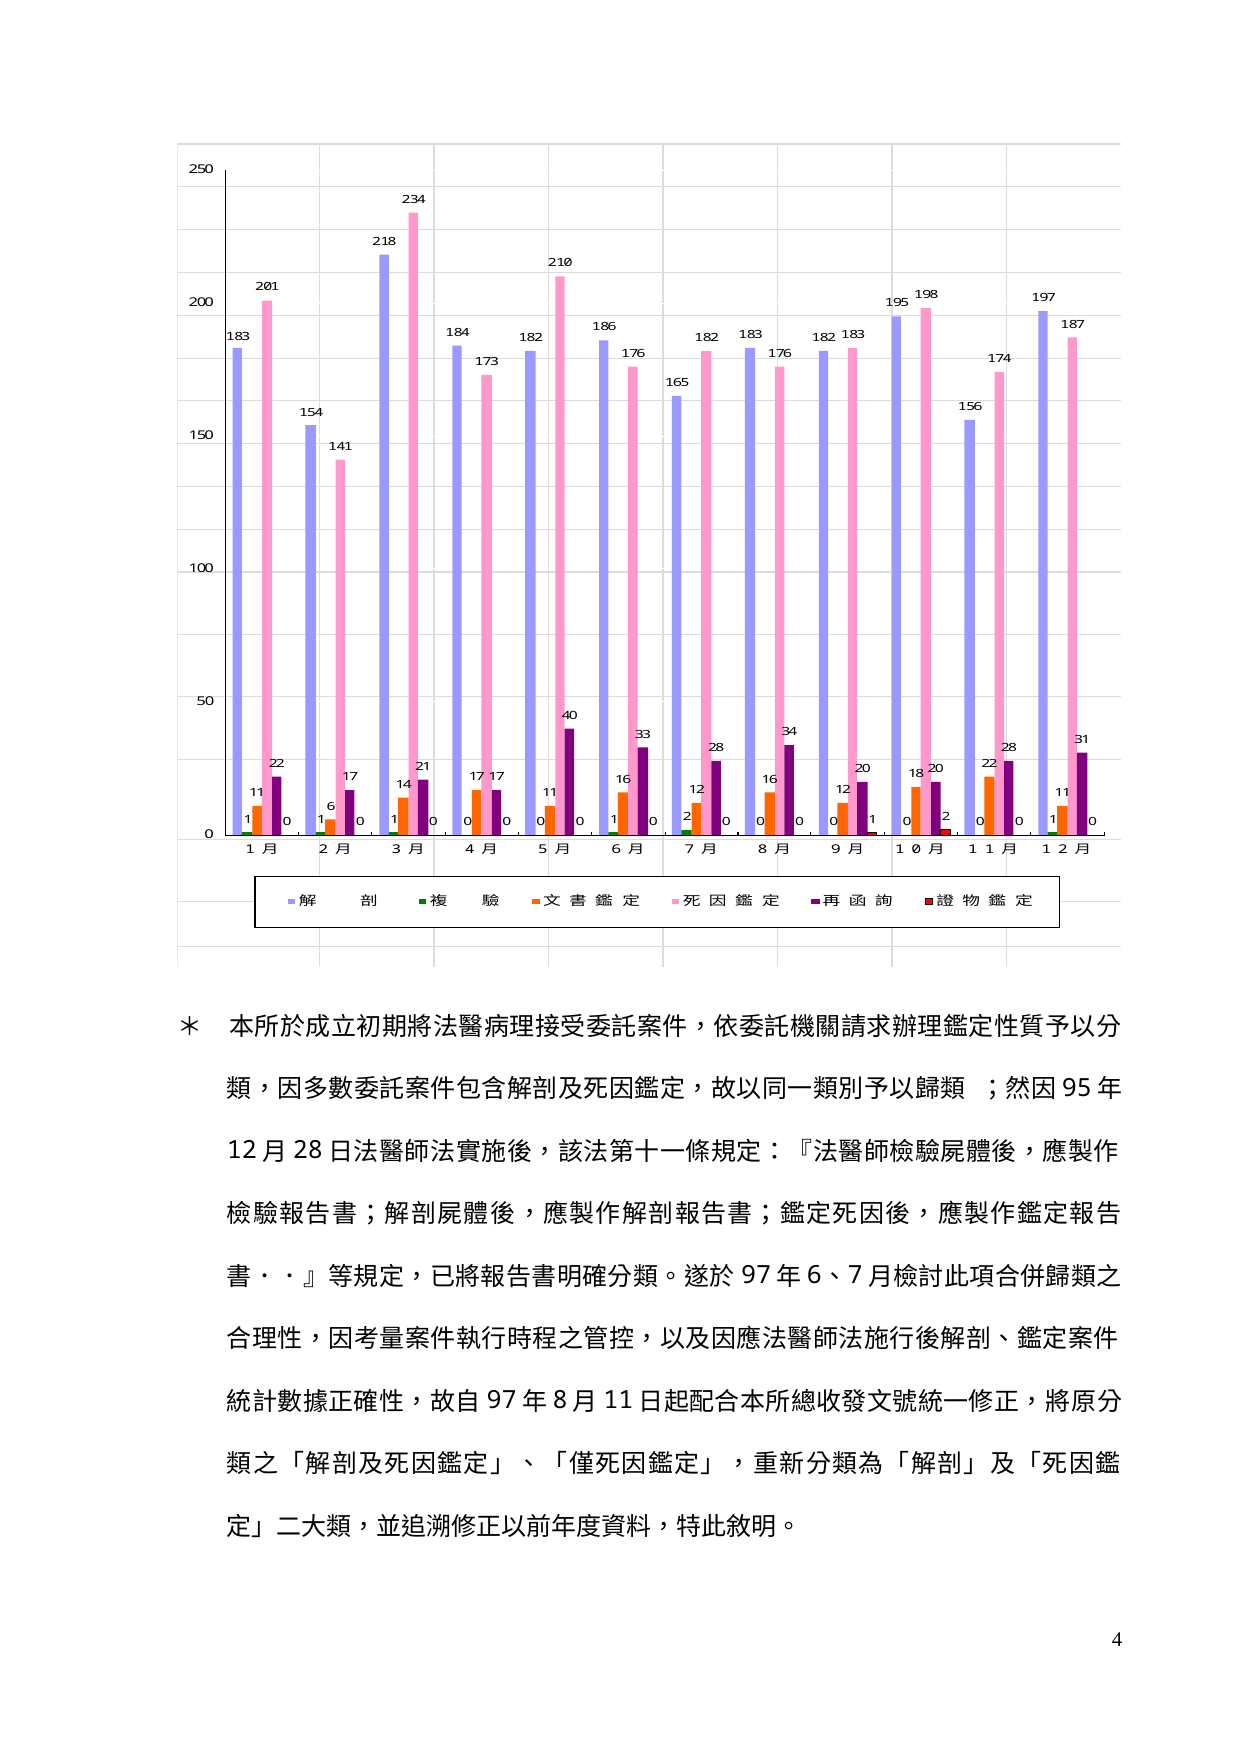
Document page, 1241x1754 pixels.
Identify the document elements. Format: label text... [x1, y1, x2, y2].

text ＊ 本所於成立初期將法醫病理接受委託案件，依委託機關請求辦理鑑定性質予以分類，因多數委託案件包含解剖及死因鑑定，故以同一類別予以歸類 ；然因95年12月28日法醫師法實施後，該法第十一條規定：『法醫師檢驗屍體後，應製作檢驗報告書；解剖屍體後，應製作解剖報告書；鑑定死因後，應製作鑑定報告書．．』等規定，已將報告書明確分類。遂於97年6、7月檢討此項合併歸類之合理性，因考量案件執行時程之管控，以及因應法醫師法施行後解剖、鑑定案件統計數據正確性，故自97年8月11日起配合本所總收發文號統一修正，將原分類之「解剖及死因鑑定」、「僅死因鑑定」，重新分類為「解剖」及「死因鑑定」二大類，並追溯修正以前年度資料，特此敘明。 [177, 983, 1122, 1545]
